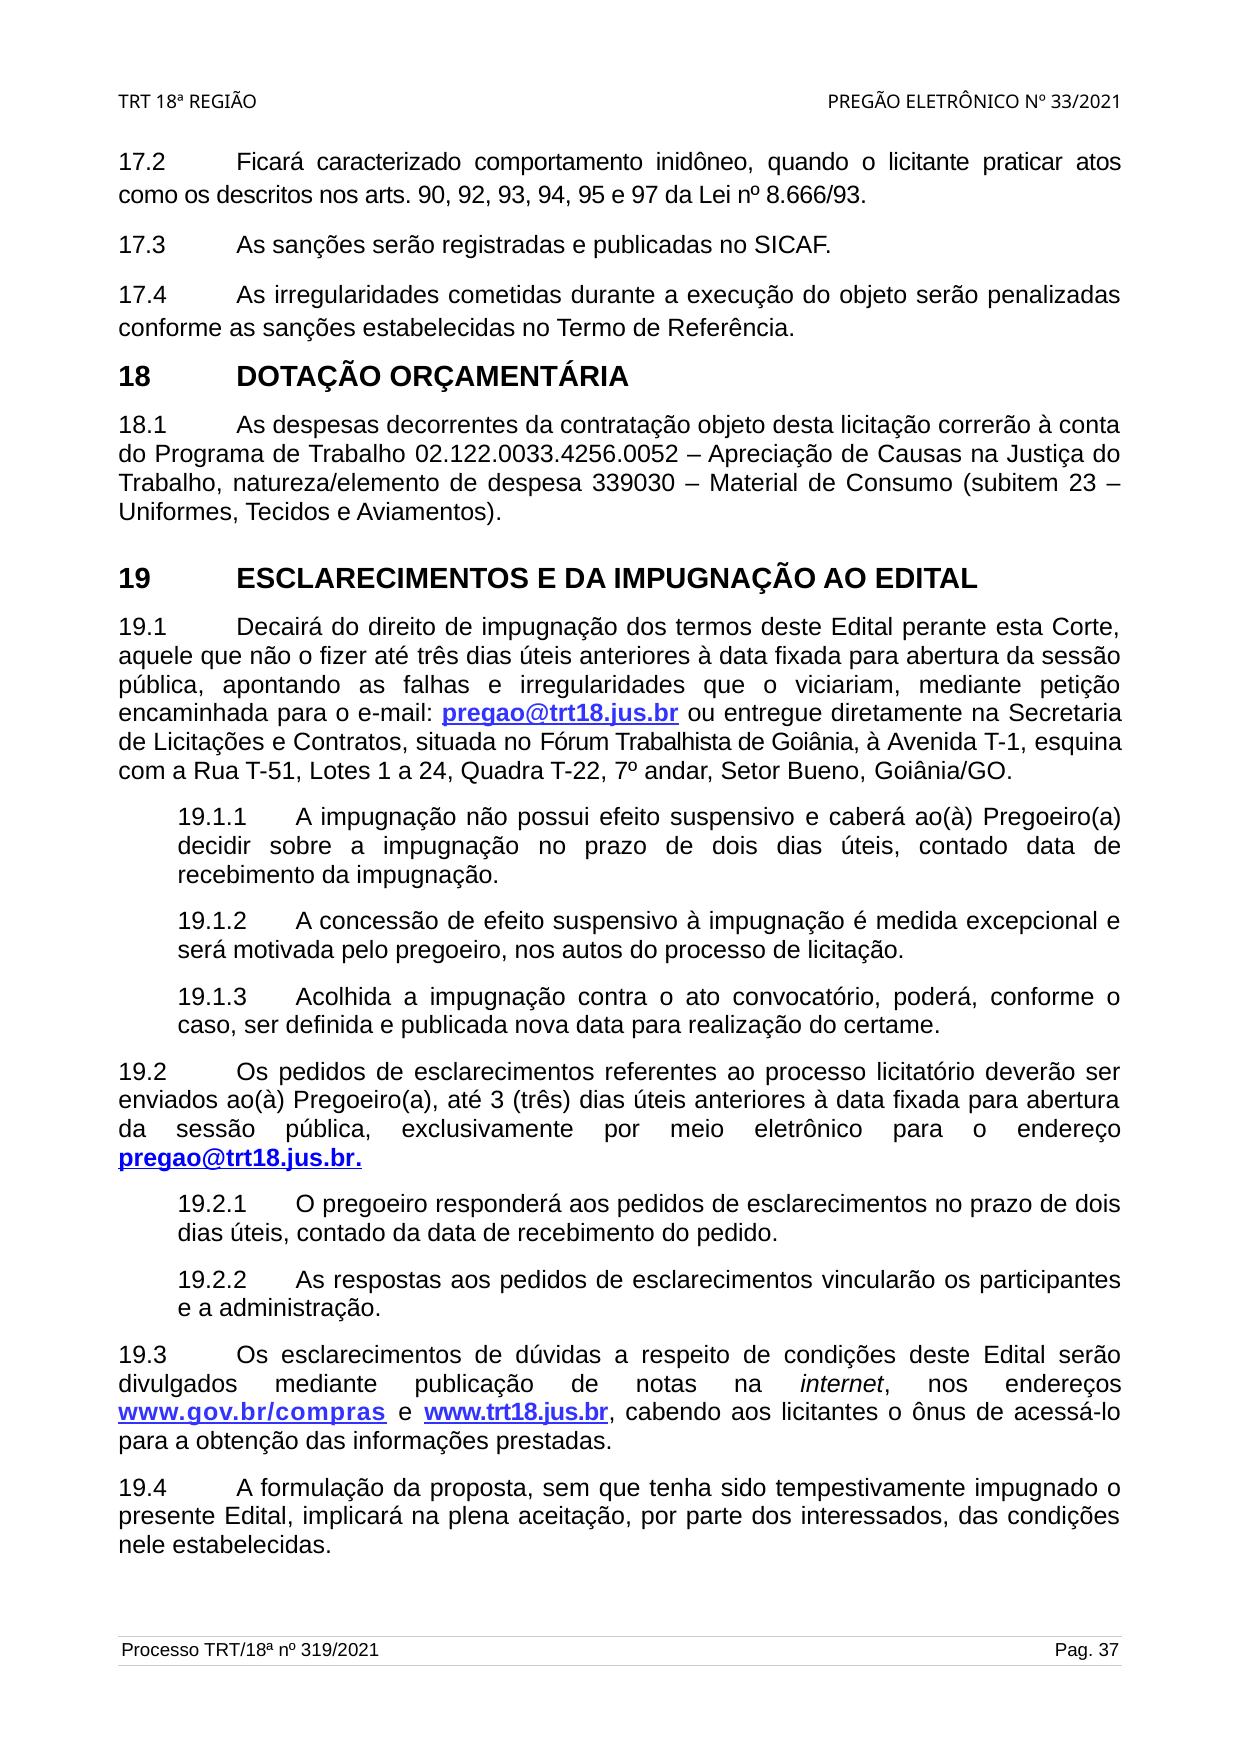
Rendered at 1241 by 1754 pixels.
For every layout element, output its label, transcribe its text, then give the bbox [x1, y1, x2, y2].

text 19.1 Decairá do direito de impugnação dos termos deste Edital perante esta Corte, aquele que não o fizer até três dias úteis anteriores à data fixada para abertura da sessão pública, apontando as falhas e irregularidades que o viciariam, mediante petição encaminhada para o e-mail: pregao@trt18.jus.br ou entregue diretamente na Secretaria de Licitações e Contratos, situada no Fórum Trabalhista de Goiânia, à Avenida T-1, esquina com a Rua T-51, Lotes 1 a 24, Quadra T-22, 7º andar, Setor Bueno, Goiânia/GO. [118, 612, 1122, 784]
text 19.2.2 As respostas aos pedidos de esclarecimentos vincularão os participantes e a administração. [177, 1264, 1122, 1322]
text 17.3 As sanções serão registradas e publicadas no SICAF. [118, 226, 1122, 259]
text 19.1.2 A concessão de efeito suspensivo à impugnação é medida excepcional e será motivada pelo pregoeiro, nos autos do processo de licitação. [177, 906, 1122, 964]
text 19.2 Os pedidos de esclarecimentos referentes ao processo licitatório deverão ser enviados ao(à) Pregoeiro(a), até 3 (três) dias úteis anteriores à data fixada para abertura da sessão pública, exclusivamente por meio eletrônico para o endereço pregao@trt18.jus.br. [118, 1057, 1122, 1172]
text 17.2 Ficará caracterizado comportamento inidôneo, quando o licitante praticar atos como os descritos nos arts. 90, 92, 93, 94, 95 e 97 da Lei nº 8.666/93. [118, 143, 1122, 208]
text 19.3 Os esclarecimentos de dúvidas a respeito de condições deste Edital serão divulgados mediante publicação de notas na internet, nos endereços www.gov.br/compras e www.trt18.jus.br, cabendo aos licitantes o ônus de acessá-lo para a obtenção das informações prestadas. [118, 1340, 1122, 1455]
text 18 DOTAÇÃO ORÇAMENTÁRIA [118, 359, 1122, 393]
text 19 ESCLARECIMENTOS E DA IMPUGNAÇÃO AO EDITAL [118, 561, 1122, 594]
text 19.1.1 A impugnação não possui efeito suspensivo e caberá ao(à) Pregoeiro(a) decidir sobre a impugnação no prazo de dois dias úteis, contado data de recebimento da impugnação. [177, 802, 1122, 888]
list 17.4 As irregularidades cometidas durante a execução do objeto serão penalizadas conforme as sanções estabelecidas no Termo de Referência. [118, 276, 1122, 341]
text 19.2.1 O pregoeiro responderá aos pedidos de esclarecimentos no prazo de dois dias úteis, contado da data de recebimento do pedido. [177, 1189, 1122, 1247]
text 18.1 As despesas decorrentes da contratação objeto desta licitação correrão à conta do Programa de Trabalho 02.122.0033.4256.0052 – Apreciação de Causas na Justiça do Trabalho, natureza/elemento de despesa 339030 – Material de Consumo (subitem 23 – Uniformes, Tecidos e Aviamentos). [118, 410, 1122, 525]
text 19.1.3 Acolhida a impugnação contra o ato convocatório, poderá, conforme o caso, ser definida e publicada nova data para realização do certame. [177, 981, 1122, 1039]
text 19.4 A formulação da proposta, sem que tenha sido tempestivamente impugnado o presente Edital, implicará na plena aceitação, por parte dos interessados, das condições nele estabelecidas. [118, 1472, 1122, 1559]
